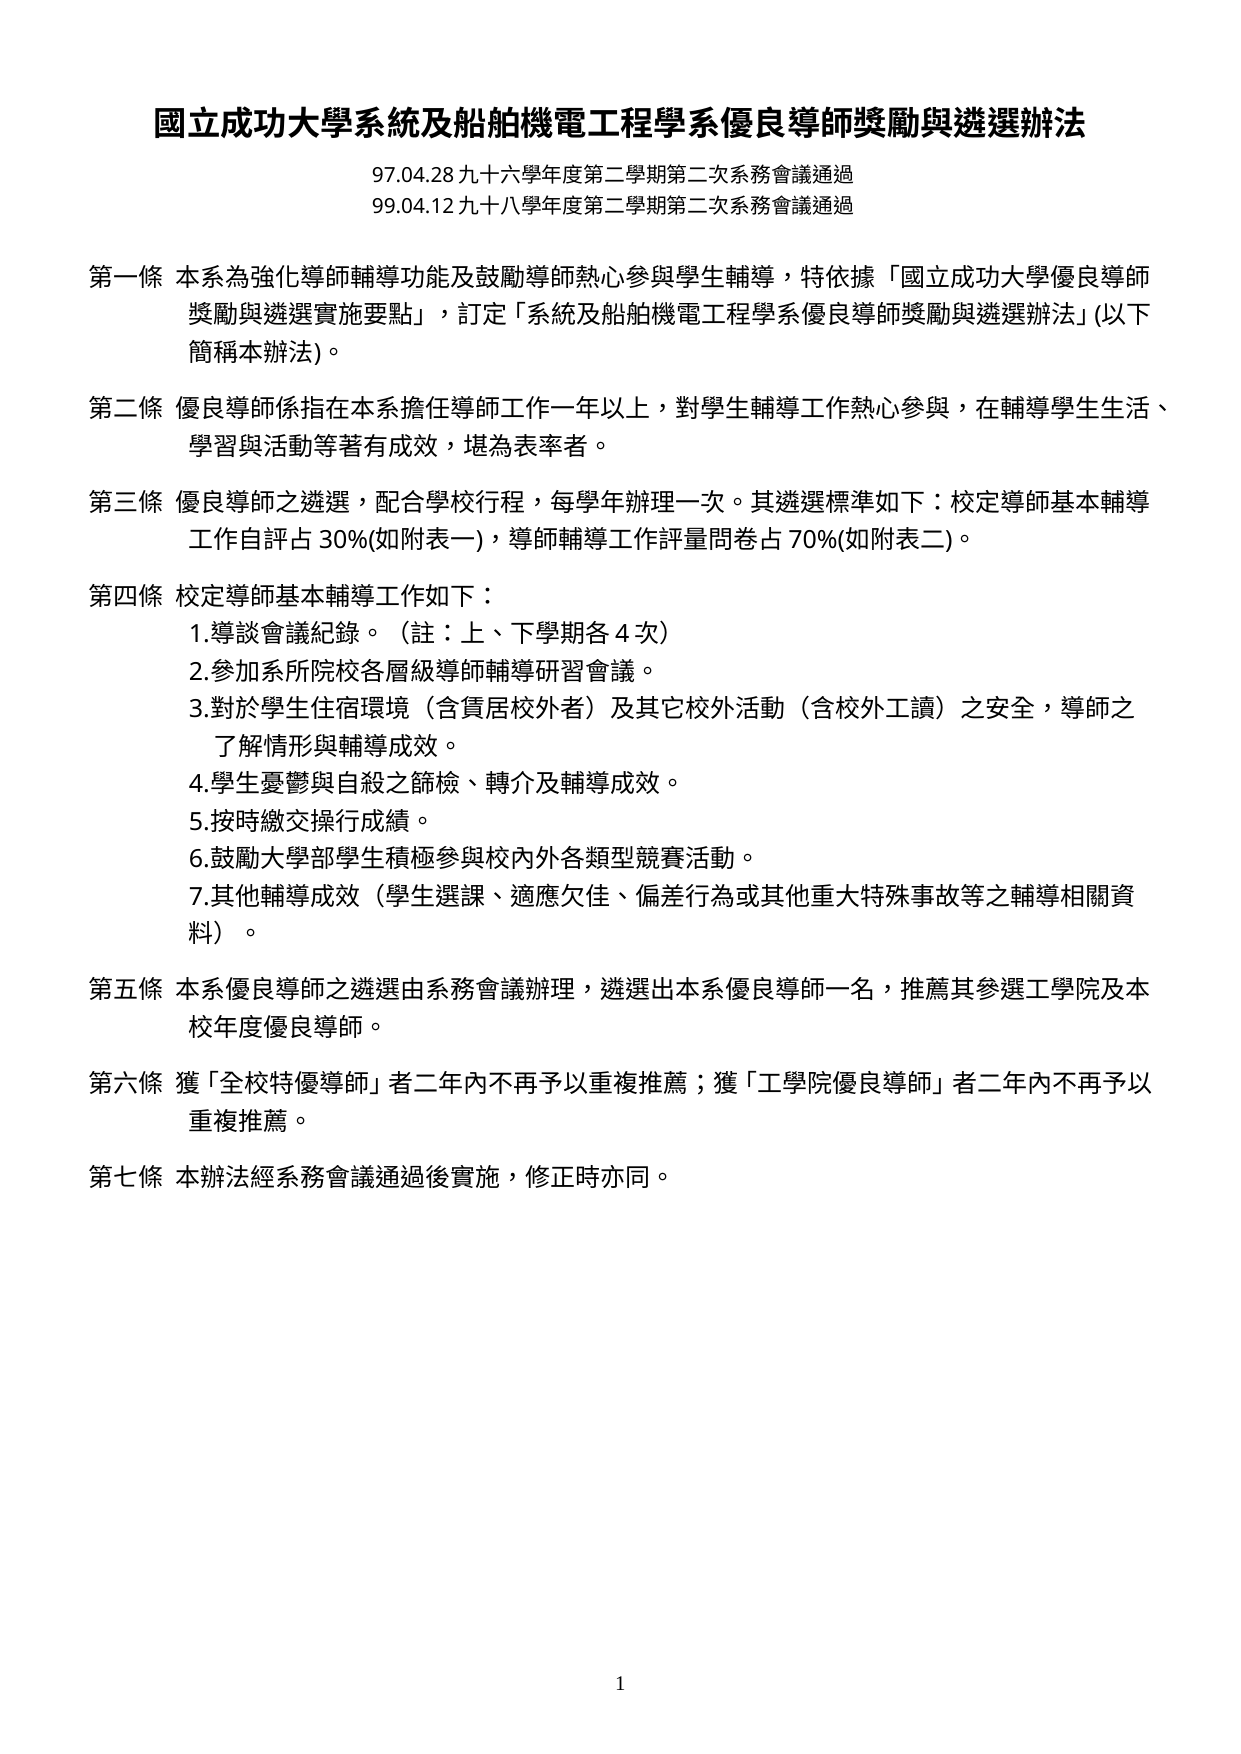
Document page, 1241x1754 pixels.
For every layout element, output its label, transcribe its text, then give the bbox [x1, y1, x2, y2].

text 第七條 本辦法經系務會議通過後實施，修正時亦同。 [89, 1157, 1152, 1194]
text 第一條 本系為強化導師輔導功能及鼓勵導師熱心參與學生輔導，特依據「國立成功大學優良導師獎勵與遴選實施要點」，訂定「系統及船舶機電工程學系優良導師獎勵與遴選辦法」(以下簡稱本辦法)。 [89, 257, 1152, 369]
text 2.參加系所院校各層級導師輔導研習會議。 [89, 651, 1152, 688]
text 第三條 優良導師之遴選，配合學校行程，每學年辦理一次。其遴選標準如下：校定導師基本輔導工作自評占30%(如附表一)，導師輔導工作評量問卷占70%(如附表二)。 [89, 482, 1152, 557]
text 1.導談會議紀錄。（註：上、下學期各4次） [189, 613, 1152, 651]
text 4.學生憂鬱與自殺之篩檢、轉介及輔導成效。 [89, 763, 1152, 801]
text 3.對於學生住宿環境（含賃居校外者）及其它校外活動（含校外工讀）之安全，導師之了解情形與輔導成效。 [189, 688, 1152, 763]
text 第五條 本系優良導師之遴選由系務會議辦理，遴選出本系優良導師一名，推薦其參選工學院及本校年度優良導師。 [89, 969, 1152, 1044]
text 5.按時繳交操行成績。 [89, 801, 1152, 838]
text 第二條 優良導師係指在本系擔任導師工作一年以上，對學生輔導工作熱心參與，在輔導學生生活、學習與活動等著有成效，堪為表率者。 [89, 388, 1152, 463]
text 6.鼓勵大學部學生積極參與校內外各類型競賽活動。 [89, 838, 1152, 876]
text 第四條 校定導師基本輔導工作如下： [89, 576, 1152, 613]
text 99.04.12九十八學年度第二學期第二次系務會議通過 [89, 189, 1137, 219]
text 7.其他輔導成效（學生選課、適應欠佳、偏差行為或其他重大特殊事故等之輔導相關資料）。 [189, 876, 1152, 951]
text 國立成功大學系統及船舶機電工程學系優良導師獎勵與遴選辦法 [89, 84, 1152, 159]
text 97.04.28九十六學年度第二學期第二次系務會議通過 [89, 159, 1137, 189]
text 第六條 獲「全校特優導師」者二年內不再予以重複推薦；獲「工學院優良導師」者二年內不再予以重複推薦。 [89, 1063, 1152, 1138]
